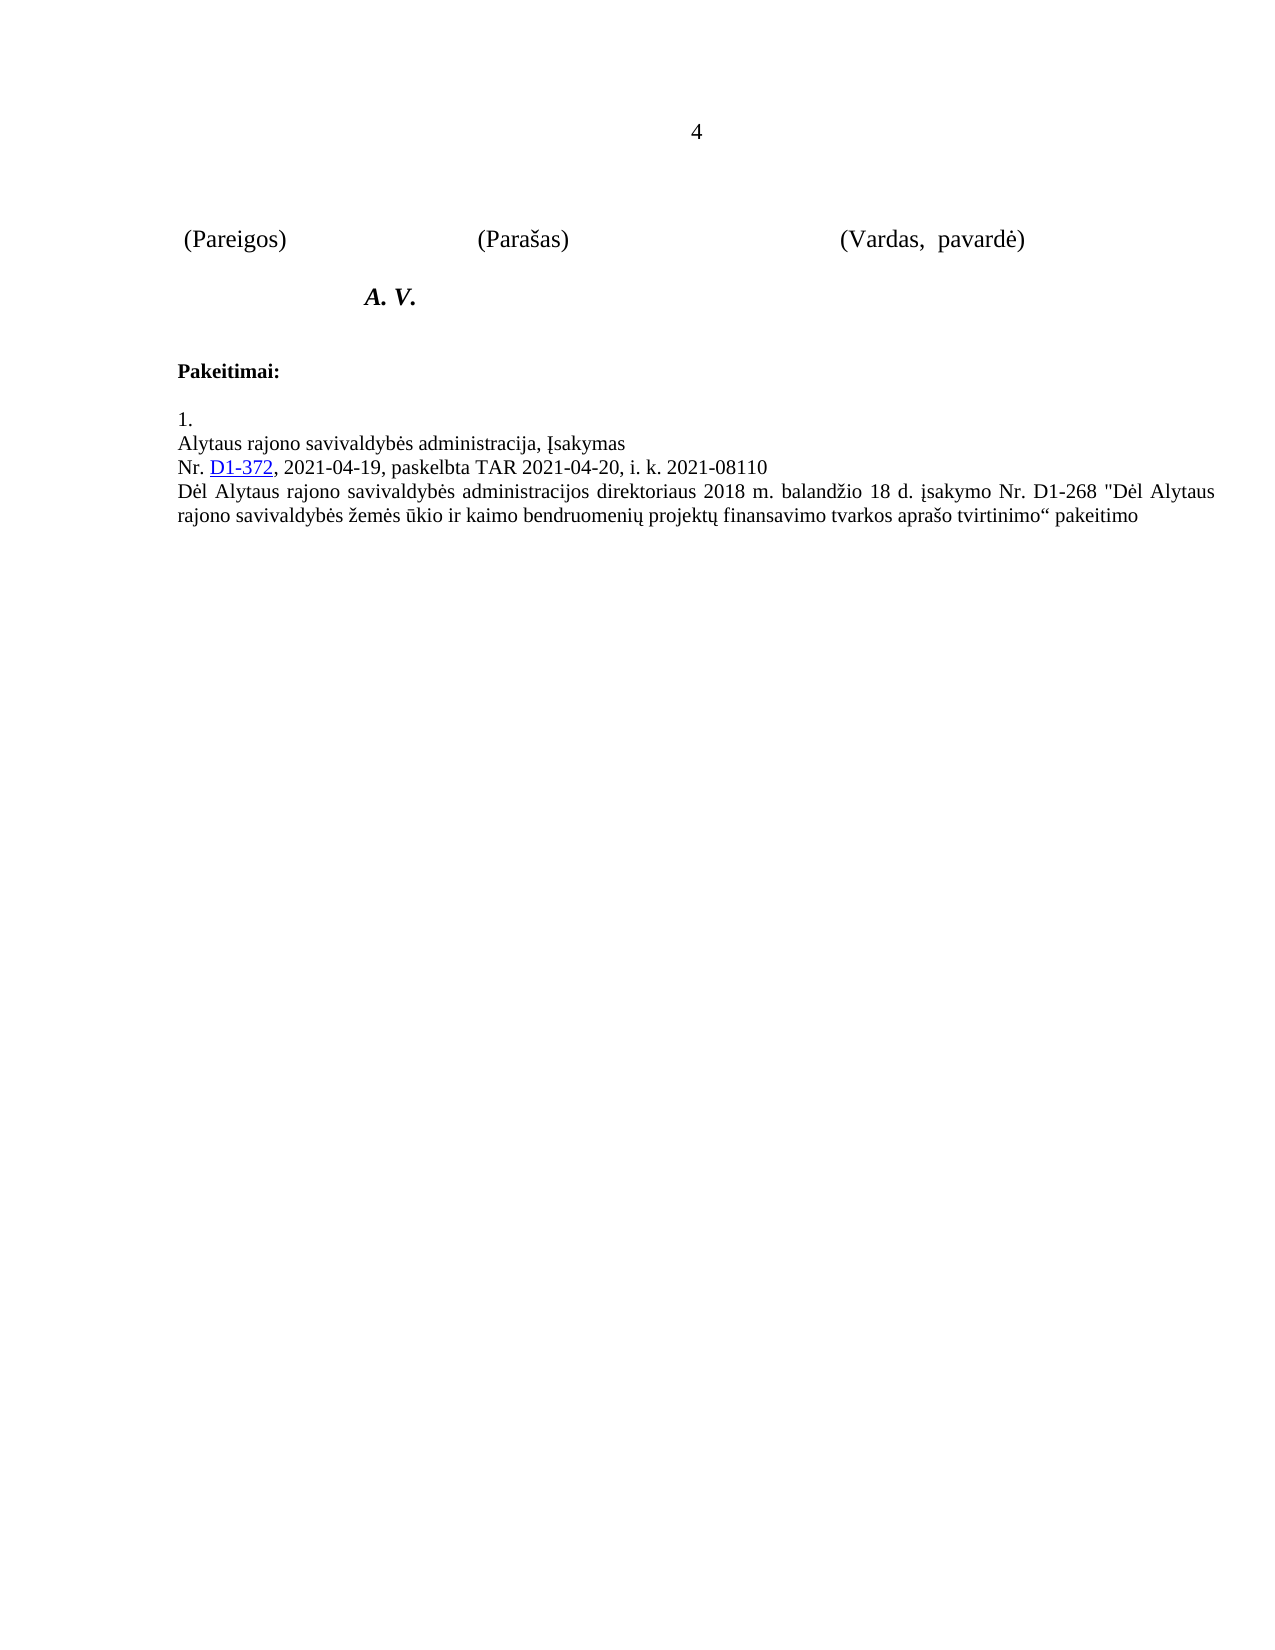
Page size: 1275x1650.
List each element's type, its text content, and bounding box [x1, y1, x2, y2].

text Alytaus rajono savivaldybės administracija, Įsakymas [177, 431, 1216, 455]
text 1. [177, 407, 1216, 431]
text Nr. D1-372, 2021-04-19, paskelbta TAR 2021-04-20, i. k. 2021-08110 [177, 455, 1216, 479]
text A. V. [177, 282, 1216, 311]
text (Pareigos) (Parašas) (Vardas, pavardė) [177, 224, 1216, 253]
text Pakeitimai: [177, 359, 1216, 383]
text Dėl Alytaus rajono savivaldybės administracijos direktoriaus 2018 m. balandžio 18 d. įsakymo Nr. D1-268 "Dėl Alytaus rajono savivaldybės žemės ūkio ir kaimo bendruomenių projektų finansavimo tvarkos aprašo tvirtinimo“ pakeitimo [177, 479, 1216, 527]
